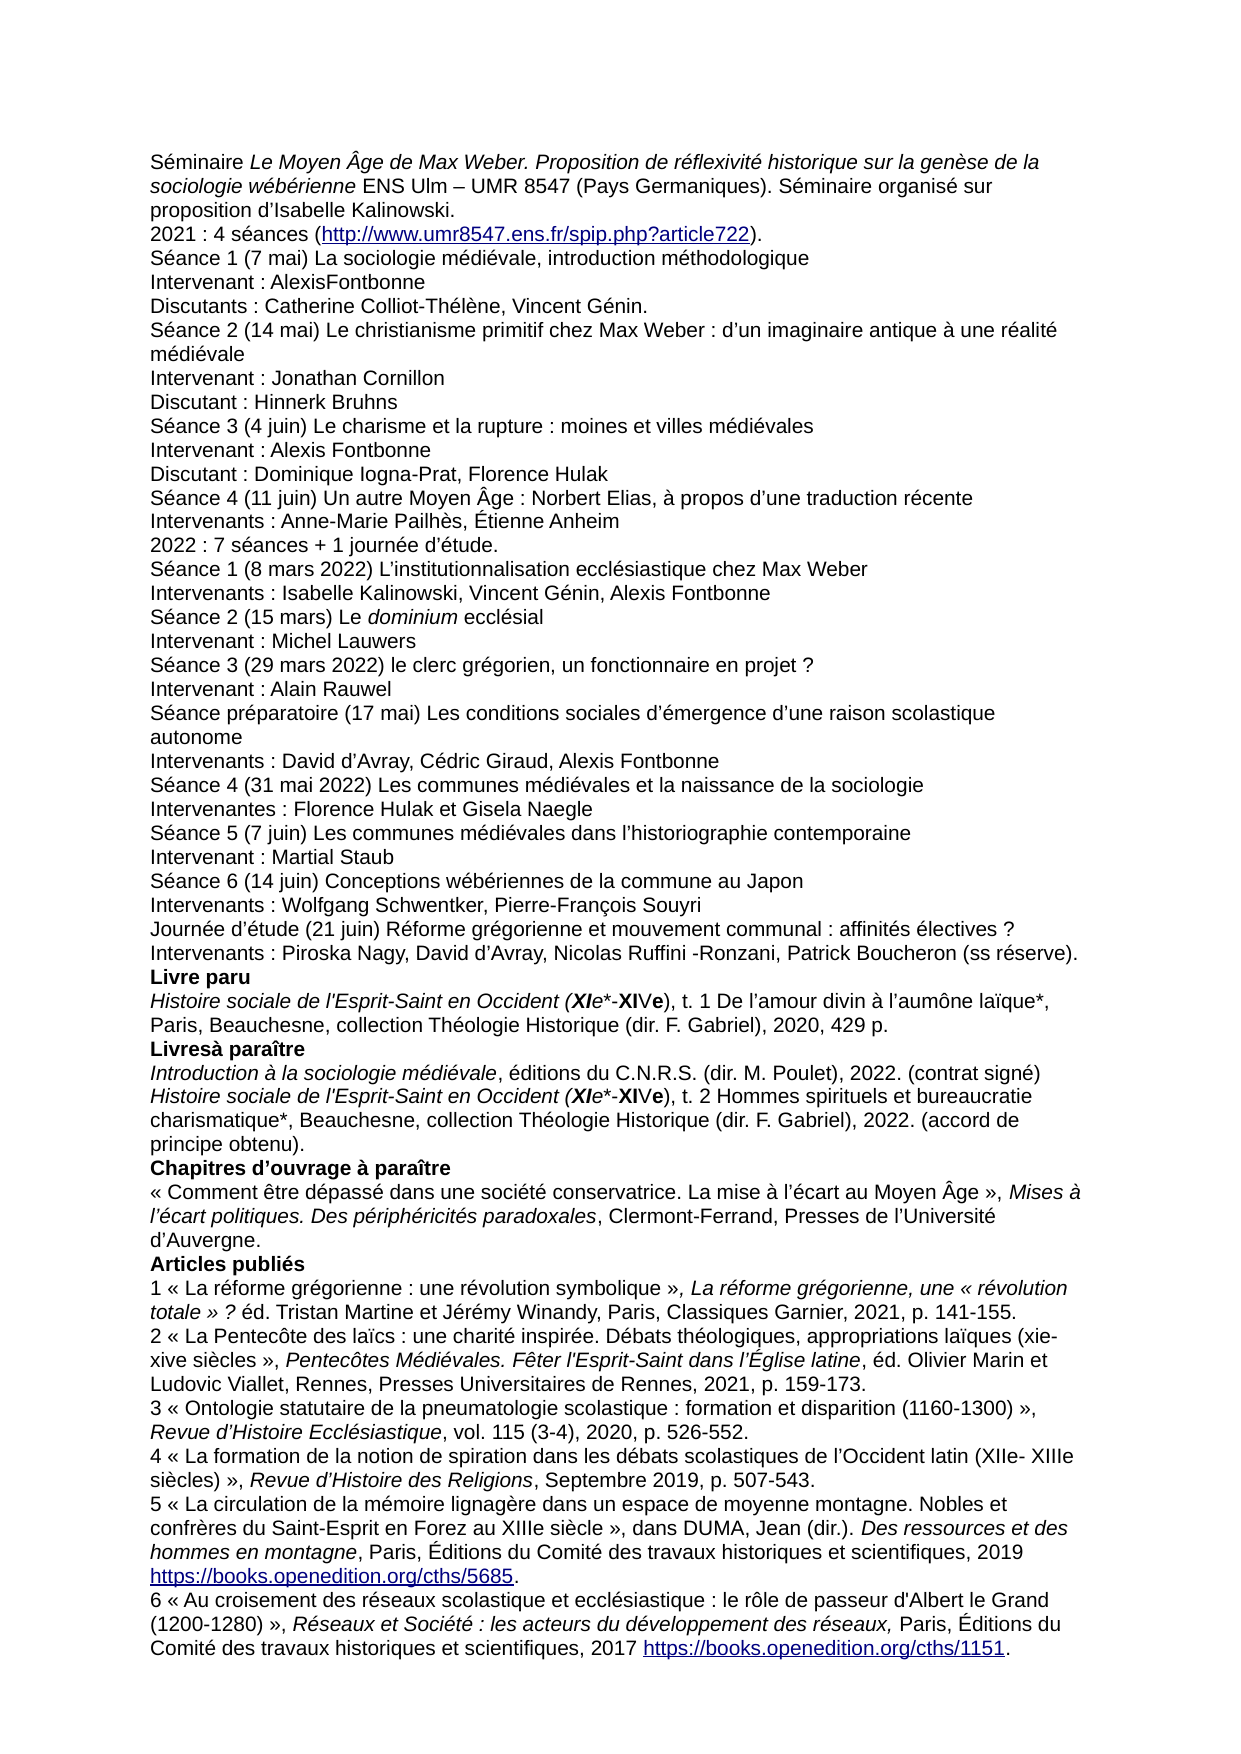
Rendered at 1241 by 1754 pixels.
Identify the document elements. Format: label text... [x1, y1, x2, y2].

text Articles publiés [150, 1252, 1090, 1276]
text Chapitres d’ouvrage à paraître [150, 1156, 1090, 1180]
text Histoire sociale de l'Esprit-Saint en Occident (XIe*-XIVe), t. 1 De l’amour divin à l’aumône laïque*, Paris, Beauchesne, collection Théologie Historique (dir. F. Gabriel), 2020, 429 p. [150, 988, 1090, 1036]
text Séance préparatoire (17 mai) Les conditions sociales d’émergence d’une raison scolastique autonome [150, 701, 1090, 749]
text 1 « La réforme grégorienne : une révolution symbolique », La réforme grégorienne, une « révolution totale » ? éd. Tristan Martine et Jérémy Winandy, Paris, Classiques Garnier, 2021, p. 141-155. [150, 1276, 1090, 1324]
text Intervenants : David d’Avray, Cédric Giraud, Alexis Fontbonne [150, 749, 1090, 773]
text Intervenant : Alain Rauwel [150, 677, 1090, 701]
text Séance 2 (14 mai) Le christianisme primitif chez Max Weber : d’un imaginaire antique à une réalité médiévale [150, 318, 1090, 366]
text 6 « Au croisement des réseaux scolastique et ecclésiastique : le rôle de passeur d'Albert le Grand (1200-1280) », Réseaux et Société : les acteurs du développement des réseaux, Paris, Éditions du Comité des travaux historiques et scientifiques, 2017 https://books.openedition.org/cths/1151. [150, 1587, 1090, 1659]
text 5 « La circulation de la mémoire lignagère dans un espace de moyenne montagne. Nobles et confrères du Saint-Esprit en Forez au XIIIe siècle », dans DUMA, Jean (dir.). Des ressources et des hommes en montagne, Paris, Éditions du Comité des travaux historiques et scientifiques, 2019 https://books.openedition.org/cths/5685. [150, 1492, 1090, 1587]
text Livresà paraître [150, 1036, 1090, 1060]
text Intervenants : Piroska Nagy, David d’Avray, Nicolas Ruffini -Ronzani, Patrick Boucheron (ss réserve). [150, 941, 1090, 964]
text Intervenantes : Florence Hulak et Gisela Naegle [150, 797, 1090, 821]
text Intervenant : AlexisFontbonne [150, 270, 1090, 294]
text Intervenant : Alexis Fontbonne [150, 437, 1090, 461]
text Histoire sociale de l'Esprit-Saint en Occident (XIe*-XIVe), t. 2 Hommes spirituels et bureaucratie charismatique*, Beauchesne, collection Théologie Historique (dir. F. Gabriel), 2022. (accord de principe obtenu). [150, 1084, 1090, 1156]
text Introduction à la sociologie médiévale, éditions du C.N.R.S. (dir. M. Poulet), 2022. (contrat signé) [150, 1060, 1090, 1084]
text 2021 : 4 séances (http://www.umr8547.ens.fr/spip.php?article722). [150, 222, 1090, 246]
text Séance 1 (8 mars 2022) L’institutionnalisation ecclésiastique chez Max Weber [150, 557, 1090, 581]
text « Comment être dépassé dans une société conservatrice. La mise à l’écart au Moyen Âge », Mises à l’écart politiques. Des périphéricités paradoxales, Clermont-Ferrand, Presses de l’Université d’Auvergne. [150, 1180, 1090, 1252]
text Séance 3 (4 juin) Le charisme et la rupture : moines et villes médiévales [150, 413, 1090, 437]
text 3 « Ontologie statutaire de la pneumatologie scolastique : formation et disparition (1160-1300) », Revue d’Histoire Ecclésiastique, vol. 115 (3-4), 2020, p. 526-552. [150, 1396, 1090, 1444]
text Discutants : Catherine Colliot-Thélène, Vincent Génin. [150, 294, 1090, 318]
text Séance 6 (14 juin) Conceptions wébériennes de la commune au Japon [150, 869, 1090, 893]
text Séance 1 (7 mai) La sociologie médiévale, introduction méthodologique [150, 246, 1090, 270]
text Séance 4 (11 juin) Un autre Moyen Âge : Norbert Elias, à propos d’une traduction récente [150, 485, 1090, 509]
text Séminaire Le Moyen Âge de Max Weber. Proposition de réflexivité historique sur la genèse de la sociologie wébérienne ENS Ulm – UMR 8547 (Pays Germaniques). Séminaire organisé sur proposition d’Isabelle Kalinowski. [150, 150, 1090, 222]
text Intervenants : Isabelle Kalinowski, Vincent Génin, Alexis Fontbonne [150, 581, 1090, 605]
text Discutant : Dominique Iogna-Prat, Florence Hulak [150, 461, 1090, 485]
text Journée d’étude (21 juin) Réforme grégorienne et mouvement communal : affinités électives ? [150, 917, 1090, 941]
text 2 « La Pentecôte des laïcs : une charité inspirée. Débats théologiques, appropriations laïques (xie-xive siècles », Pentecôtes Médiévales. Fêter l'Esprit-Saint dans l’Église latine, éd. Olivier Marin et Ludovic Viallet, Rennes, Presses Universitaires de Rennes, 2021, p. 159-173. [150, 1324, 1090, 1396]
text Intervenant : Jonathan Cornillon [150, 366, 1090, 389]
text 4 « La formation de la notion de spiration dans les débats scolastiques de l’Occident latin (XIIe- XIIIe siècles) », Revue d’Histoire des Religions, Septembre 2019, p. 507-543. [150, 1444, 1090, 1492]
text Intervenants : Anne-Marie Pailhès, Étienne Anheim [150, 509, 1090, 533]
text Livre paru [150, 964, 1090, 988]
text Discutant : Hinnerk Bruhns [150, 389, 1090, 413]
text Intervenant : Martial Staub [150, 845, 1090, 869]
text Séance 2 (15 mars) Le dominium ecclésial [150, 605, 1090, 629]
text Intervenants : Wolfgang Schwentker, Pierre-François Souyri [150, 893, 1090, 917]
text 2022 : 7 séances + 1 journée d’étude. [150, 533, 1090, 557]
text Intervenant : Michel Lauwers [150, 629, 1090, 653]
text Séance 5 (7 juin) Les communes médiévales dans l’historiographie contemporaine [150, 821, 1090, 845]
text Séance 4 (31 mai 2022) Les communes médiévales et la naissance de la sociologie [150, 773, 1090, 797]
text Séance 3 (29 mars 2022) le clerc grégorien, un fonctionnaire en projet ? [150, 653, 1090, 677]
